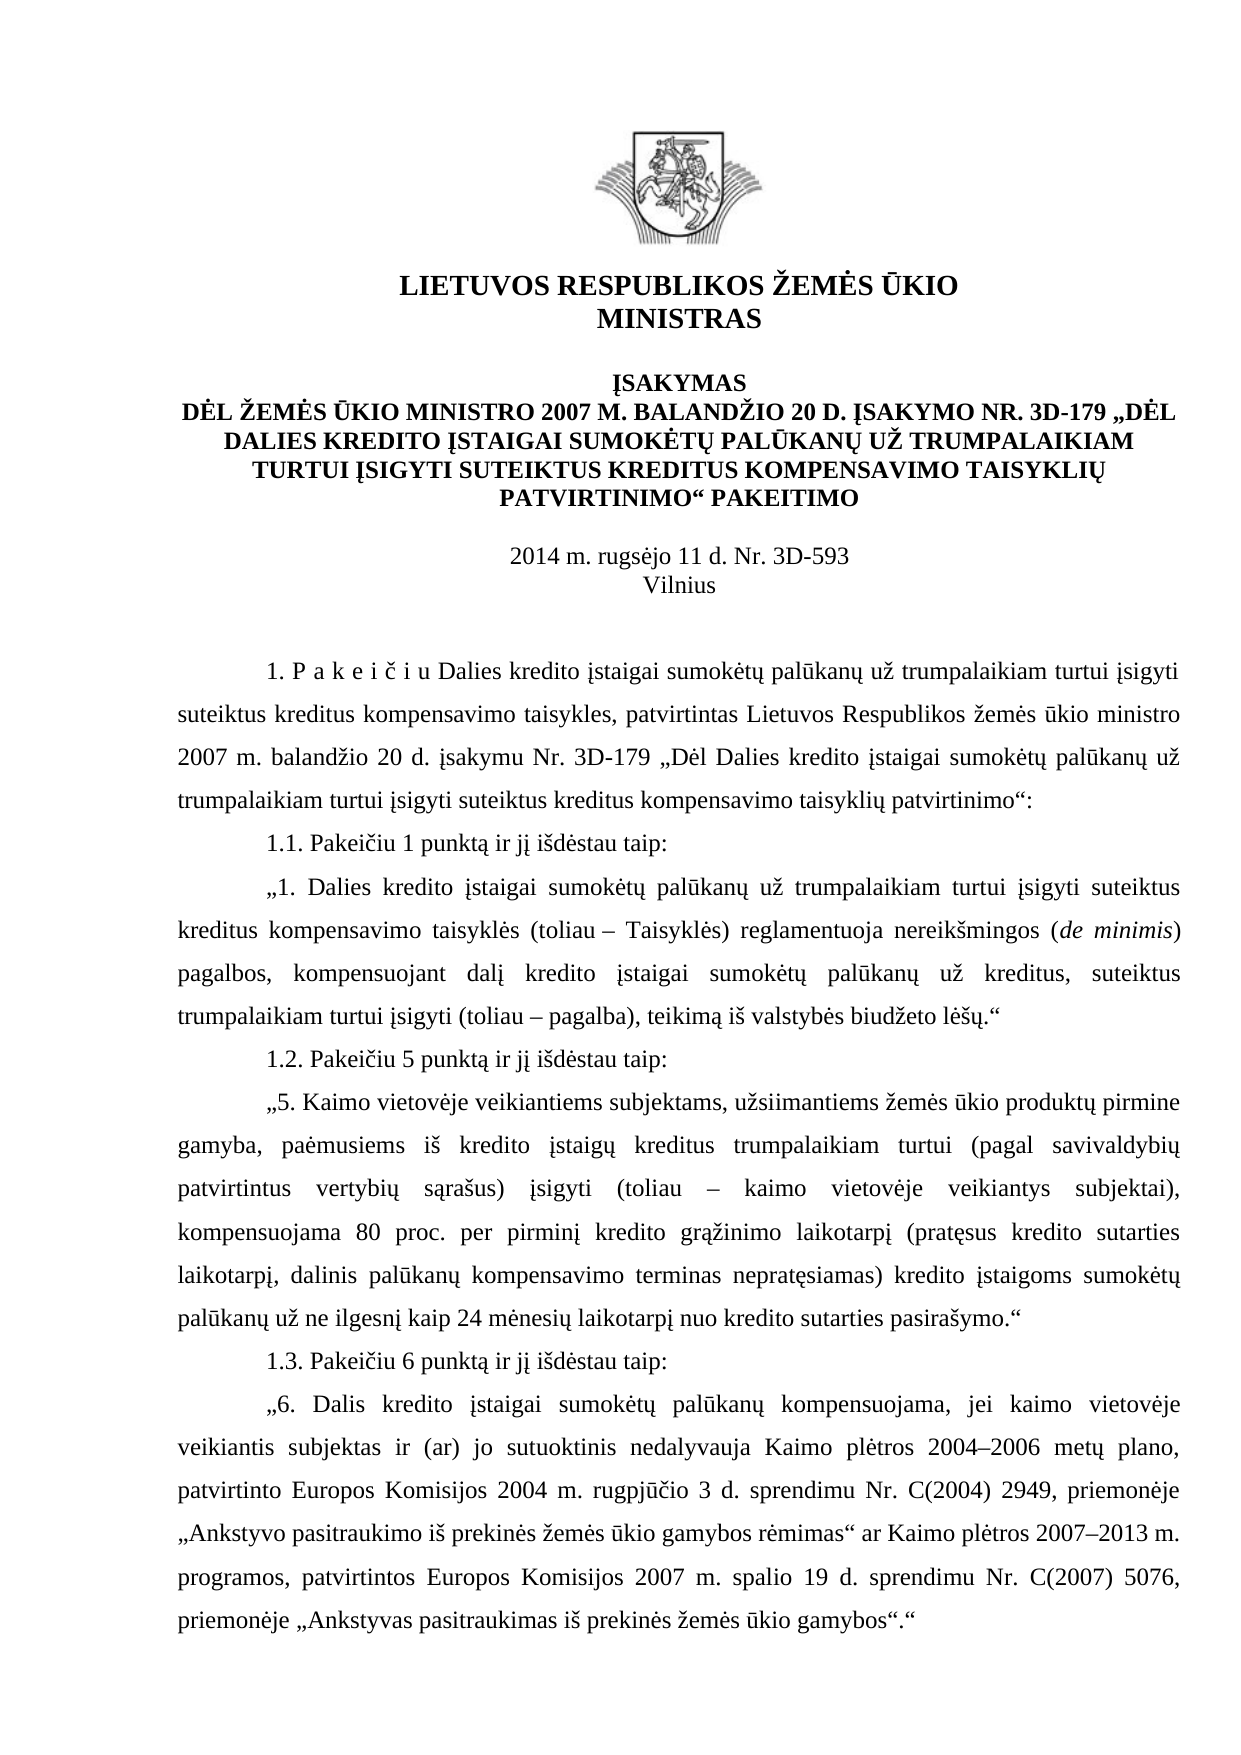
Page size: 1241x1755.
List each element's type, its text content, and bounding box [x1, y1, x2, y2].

text DĖL ŽEMĖS ŪKIO MINISTRO 2007 M. BALANDŽIO 20 D. ĮSAKYMO NR. 3D-179 „DĖL DALIES KREDITO ĮSTAIGAI SUMOKĖTŲ PALŪKANŲ UŽ TRUMPALAIKIAM TURTUI ĮSIGYTI SUTEIKTUS KREDITUS KOMPENSAVIMO TAISYKLIŲ PATVIRTINIMO“ PAKEITIMO [177, 397, 1181, 512]
text 1.1. Pakeičiu 1 punktą ir jį išdėstau taip: [266, 828, 1181, 857]
text MINISTRAS [177, 301, 1181, 335]
text 1.2. Pakeičiu 5 punktą ir jį išdėstau taip: [177, 1044, 1181, 1073]
text LIETUVOS RESPUBLIKOS ŽEMĖS ŪKIO [177, 268, 1181, 301]
text „1. Dalies kredito įstaigai sumokėtų palūkanų už trumpalaikiam turtui įsigyti suteiktus kreditus kompensavimo taisyklės (toliau – Taisyklės) reglamentuoja nereikšmingos (de minimis) pagalbos, kompensuojant dalį kredito įstaigai sumokėtų palūkanų už kreditus, suteiktus trumpalaikiam turtui įsigyti (toliau – pagalba), teikimą iš valstybės biudžeto lėšų.“ [177, 872, 1181, 1030]
text Vilnius [177, 570, 1181, 598]
text 1. P a k e i č i u Dalies kredito įstaigai sumokėtų palūkanų už trumpalaikiam turtui įsigyti suteiktus kreditus kompensavimo taisykles, patvirtintas Lietuvos Respublikos žemės ūkio ministro 2007 m. balandžio 20 d. įsakymu Nr. 3D-179 „Dėl Dalies kredito įstaigai sumokėtų palūkanų už trumpalaikiam turtui įsigyti suteiktus kreditus kompensavimo taisyklių patvirtinimo“: [177, 656, 1181, 814]
text „6. Dalis kredito įstaigai sumokėtų palūkanų kompensuojama, jei kaimo vietovėje veikiantis subjektas ir (ar) jo sutuoktinis nedalyvauja Kaimo plėtros 2004–2006 metų plano, patvirtinto Europos Komisijos 2004 m. rugpjūčio 3 d. sprendimu Nr. C(2004) 2949, priemonėje „Ankstyvo pasitraukimo iš prekinės žemės ūkio gamybos rėmimas“ ar Kaimo plėtros 2007–2013 m. programos, patvirtintos Europos Komisijos 2007 m. spalio 19 d. sprendimu Nr. C(2007) 5076, priemonėje „Ankstyvas pasitraukimas iš prekinės žemės ūkio gamybos“.“ [177, 1389, 1181, 1633]
text ĮSAKYMAS [177, 368, 1181, 397]
text 2014 m. rugsėjo 11 d. Nr. 3D-593 [177, 541, 1181, 570]
text 1.3. Pakeičiu 6 punktą ir jį išdėstau taip: [177, 1346, 1181, 1375]
text „5. Kaimo vietovėje veikiantiems subjektams, užsiimantiems žemės ūkio produktų pirmine gamyba, paėmusiems iš kredito įstaigų kreditus trumpalaikiam turtui (pagal savivaldybių patvirtintus vertybių sąrašus) įsigyti (toliau – kaimo vietovėje veikiantys subjektai), kompensuojama 80 proc. per pirminį kredito grąžinimo laikotarpį (pratęsus kredito sutarties laikotarpį, dalinis palūkanų kompensavimo terminas nepratęsiamas) kredito įstaigoms sumokėtų palūkanų už ne ilgesnį kaip 24 mėnesių laikotarpį nuo kredito sutarties pasirašymo.“ [177, 1087, 1181, 1332]
